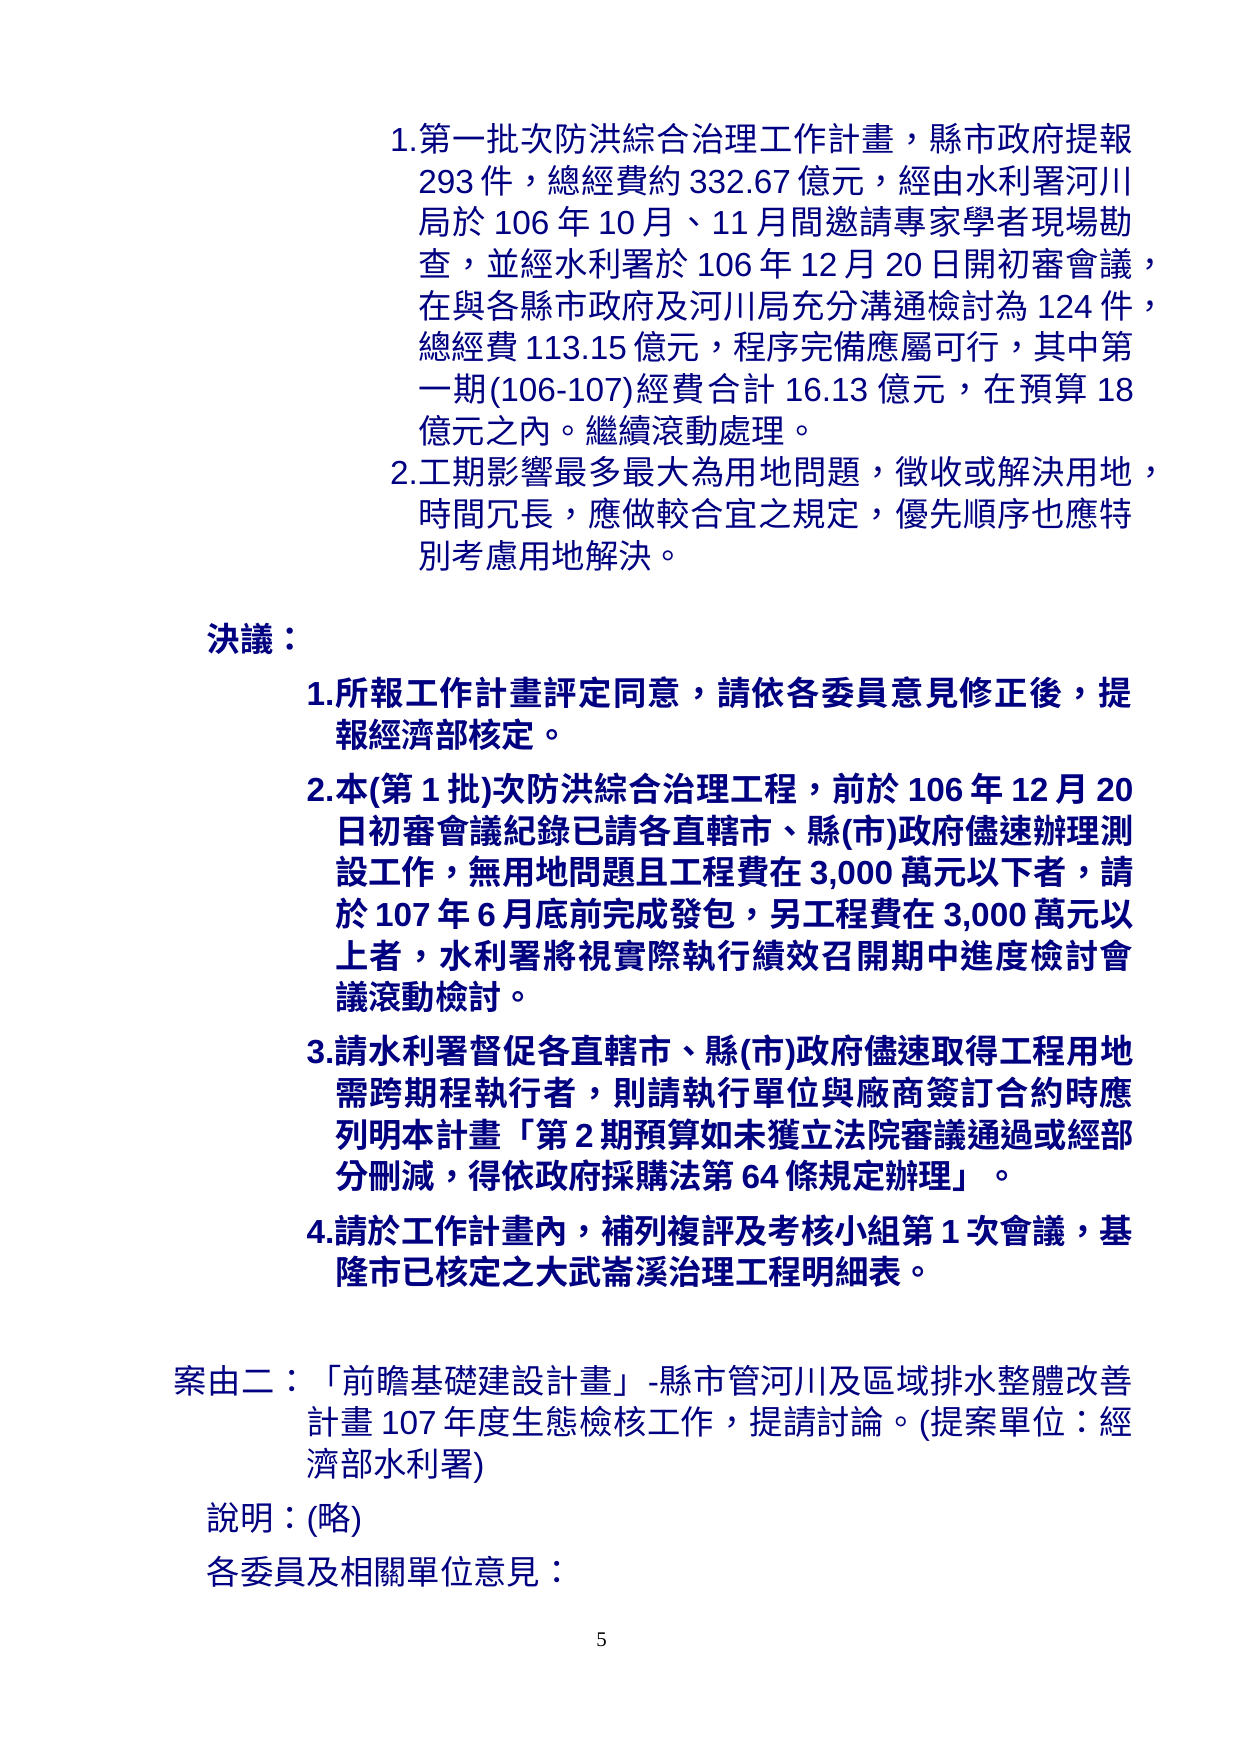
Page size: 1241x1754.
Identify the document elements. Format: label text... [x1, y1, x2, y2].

text 4.請於工作計畫內，補列複評及考核小組第1次會議，基隆市已核定之大武崙溪治理工程明細表。 [306, 1210, 1134, 1293]
text 決議： [206, 618, 1134, 660]
text 3.請水利署督促各直轄市、縣(市)政府儘速取得工程用地；需跨期程執行者，則請執行單位與廠商簽訂合約時應列明本計畫「第2期預算如未獲立法院審議通過或經部分刪減，得依政府採購法第64條規定辦理」。 [306, 1031, 1134, 1197]
text 1.所報工作計畫評定同意，請依各委員意見修正後，提報經濟部核定。 [306, 672, 1134, 756]
text 2.工期影響最多最大為用地問題，徵收或解決用地，時間冗長，應做較合宜之規定，優先順序也應特別考慮用地解決。 [390, 451, 1134, 576]
text 2.本(第1批)次防洪綜合治理工程，前於106年12月20日初審會議紀錄已請各直轄市、縣(市)政府儘速辦理測設工作，無用地問題且工程費在3,000萬元以下者，請於107年6月底前完成發包，另工程費在3,000萬元以上者，水利署將視實際執行績效召開期中進度檢討會議滾動檢討。 [306, 768, 1134, 1018]
text 說明：(略) [206, 1497, 1134, 1539]
text 1.第一批次防洪綜合治理工作計畫，縣市政府提報293件，總經費約332.67億元，經由水利署河川局於106年10月、11月間邀請專家學者現場勘查，並經水利署於106年12月20日開初審會議，在與各縣市政府及河川局充分溝通檢討為124件，總經費113.15億元，程序完備應屬可行，其中第一期(106-107)經費合計16.13億元，在預算18億元之內。繼續滾動處理。 [390, 118, 1134, 451]
text 各委員及相關單位意見： [206, 1551, 1134, 1593]
text 案由二：「前瞻基礎建設計畫」-縣市管河川及區域排水整體改善計畫107年度生態檢核工作，提請討論。(提案單位：經濟部水利署) [173, 1360, 1134, 1485]
